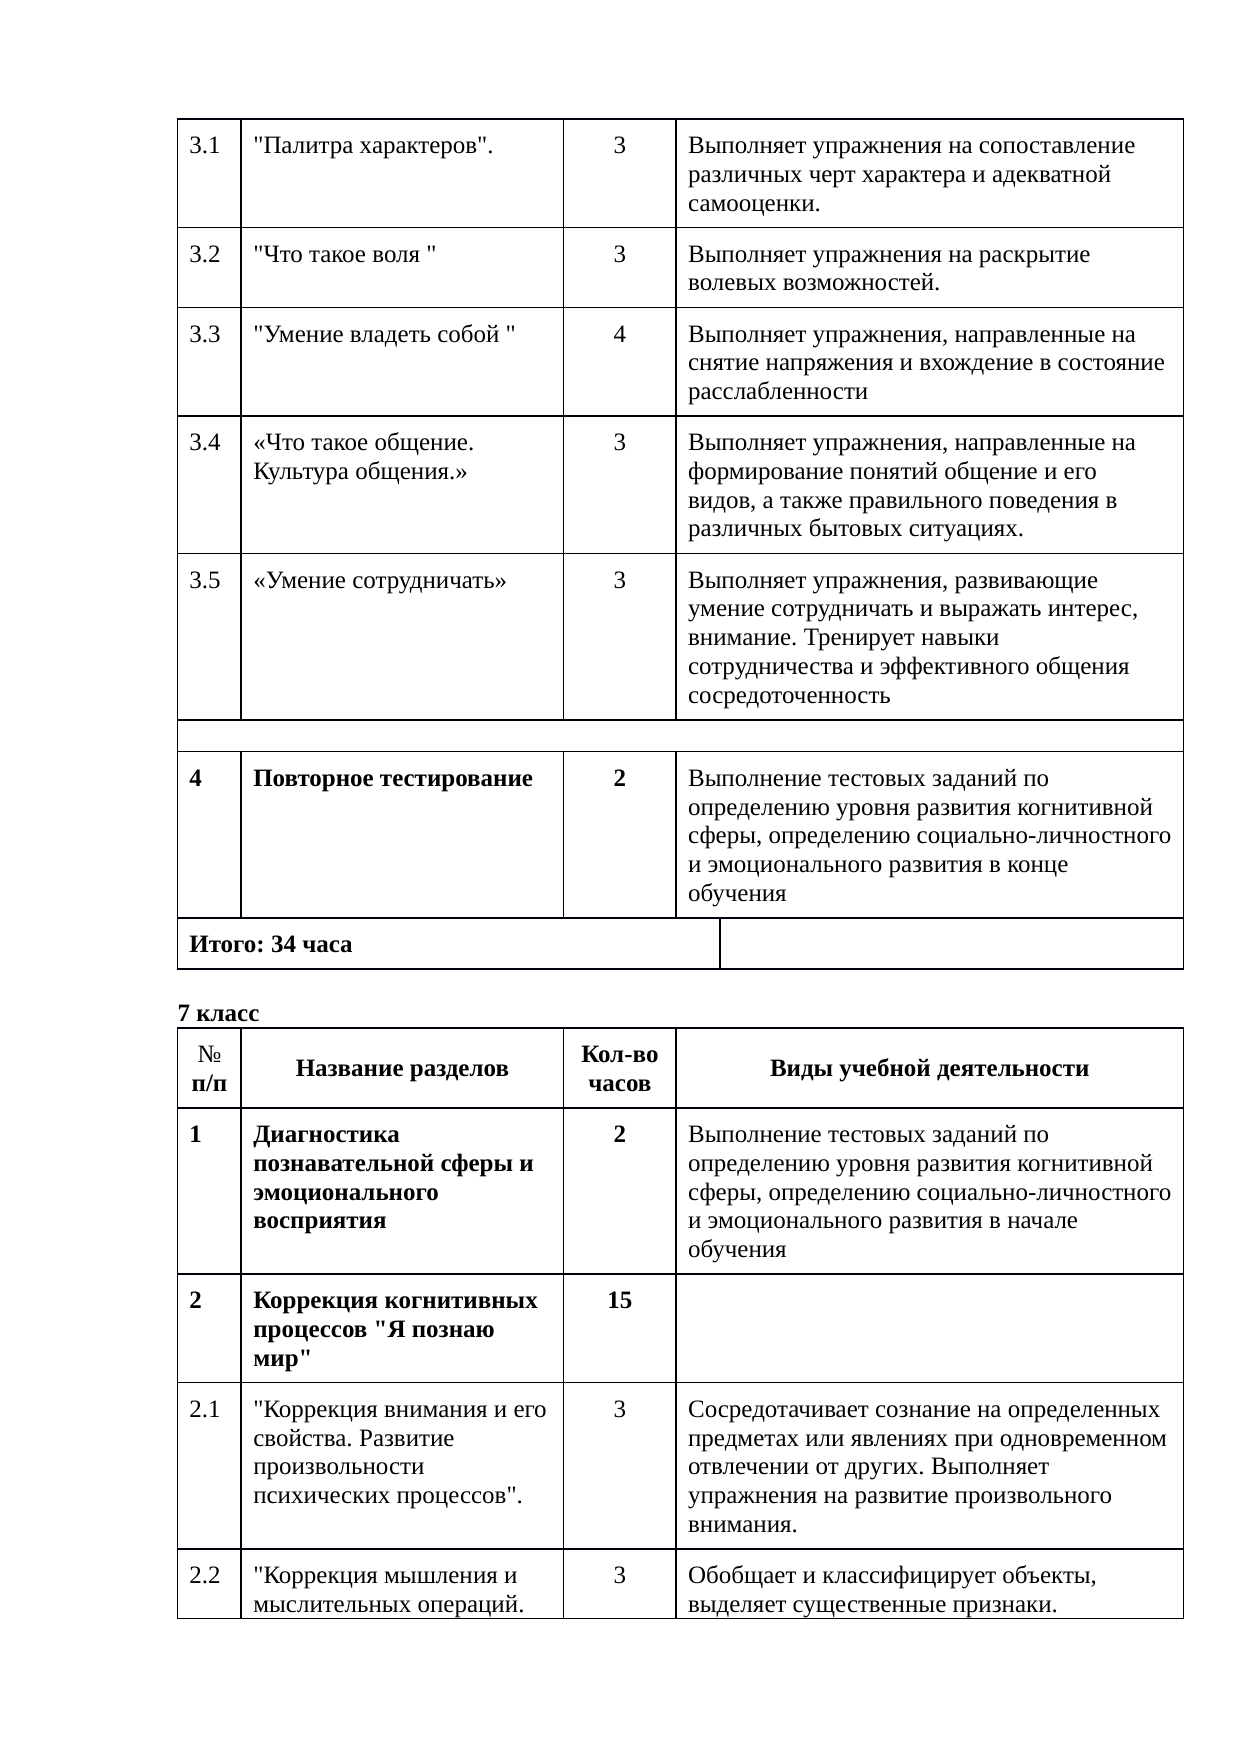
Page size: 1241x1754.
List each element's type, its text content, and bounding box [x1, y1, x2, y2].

table_cell 3 [564, 228, 675, 307]
table_cell 3.3 [178, 308, 240, 415]
table_header Виды учебной деятельности [677, 1029, 1183, 1107]
table_cell 3 [564, 417, 675, 553]
table_cell 3.5 [178, 554, 240, 719]
table_cell "Палитра характеров". [242, 120, 563, 227]
table_cell 15 [564, 1275, 675, 1382]
table_cell "Коррекция внимания и его свойства. Развитие произвольности психических процессов". [242, 1383, 563, 1548]
table_cell [721, 919, 1183, 968]
table_cell 2.2 [178, 1550, 240, 1617]
table_cell 3.1 [178, 120, 240, 227]
table_cell Обобщает и классифицирует объекты, выделяет существенные признаки. [677, 1550, 1183, 1617]
table_cell 3 [564, 554, 675, 719]
table_cell Выполняет упражнения на сопоставление различных черт характера и адекватной самооценки. [677, 120, 1183, 227]
table_cell 4 [564, 308, 675, 415]
table_cell 3 [564, 1383, 675, 1548]
table_cell 3 [564, 1550, 675, 1617]
table_cell Выполнение тестовых заданий по определению уровня развития когнитивной сферы, определению социально-личностного и эмоционального развития в начале обучения [677, 1109, 1183, 1273]
table_header № п/п [178, 1029, 240, 1107]
text 7 класс [177, 998, 1152, 1027]
table_cell "Умение владеть собой " [242, 308, 563, 415]
table_cell 2.1 [178, 1383, 240, 1548]
table_cell «Что такое общение. Культура общения.» [242, 417, 563, 553]
table_cell [178, 721, 1183, 751]
table_cell Выполняет упражнения на раскрытие волевых возможностей. [677, 228, 1183, 307]
table_cell 2 [564, 1109, 675, 1273]
table_cell "Коррекция мышления и мыслительных операций. [242, 1550, 563, 1617]
table_cell Повторное тестирование [242, 752, 563, 917]
table_cell 4 [178, 752, 240, 917]
table_cell Выполняет упражнения, направленные на снятие напряжения и вхождение в состояние расслабленности [677, 308, 1183, 415]
table_cell 3.2 [178, 228, 240, 307]
table_cell Выполнение тестовых заданий по определению уровня развития когнитивной сферы, определению социально-личностного и эмоционального развития в конце обучения [677, 752, 1183, 917]
table_cell 2 [564, 752, 675, 917]
table_cell 2 [178, 1275, 240, 1382]
table_cell Сосредотачивает сознание на определенных предметах или явлениях при одновременном отвлечении от других. Выполняет упражнения на развитие произвольного внимания. [677, 1383, 1183, 1548]
table_cell Диагностика познавательной сферы и эмоционального восприятия [242, 1109, 563, 1273]
table_header Название разделов [242, 1029, 563, 1107]
table_cell 3 [564, 120, 675, 227]
table_cell 3.4 [178, 417, 240, 553]
table_cell «Умение сотрудничать» [242, 554, 563, 719]
table_cell [677, 1275, 1183, 1382]
table_cell Выполняет упражнения, направленные на формирование понятий общение и его видов, а также правильного поведения в различных бытовых ситуациях. [677, 417, 1183, 553]
table_cell 1 [178, 1109, 240, 1273]
table_cell Итого: 34 часа [178, 919, 719, 968]
table_cell Выполняет упражнения, развивающие умение сотрудничать и выражать интерес, внимание. Тренирует навыки сотрудничества и эффективного общения сосредоточенность [677, 554, 1183, 719]
table_cell "Что такое воля " [242, 228, 563, 307]
table_cell Коррекция когнитивных процессов "Я познаю мир" [242, 1275, 563, 1382]
table_header Кол-во часов [564, 1029, 675, 1107]
